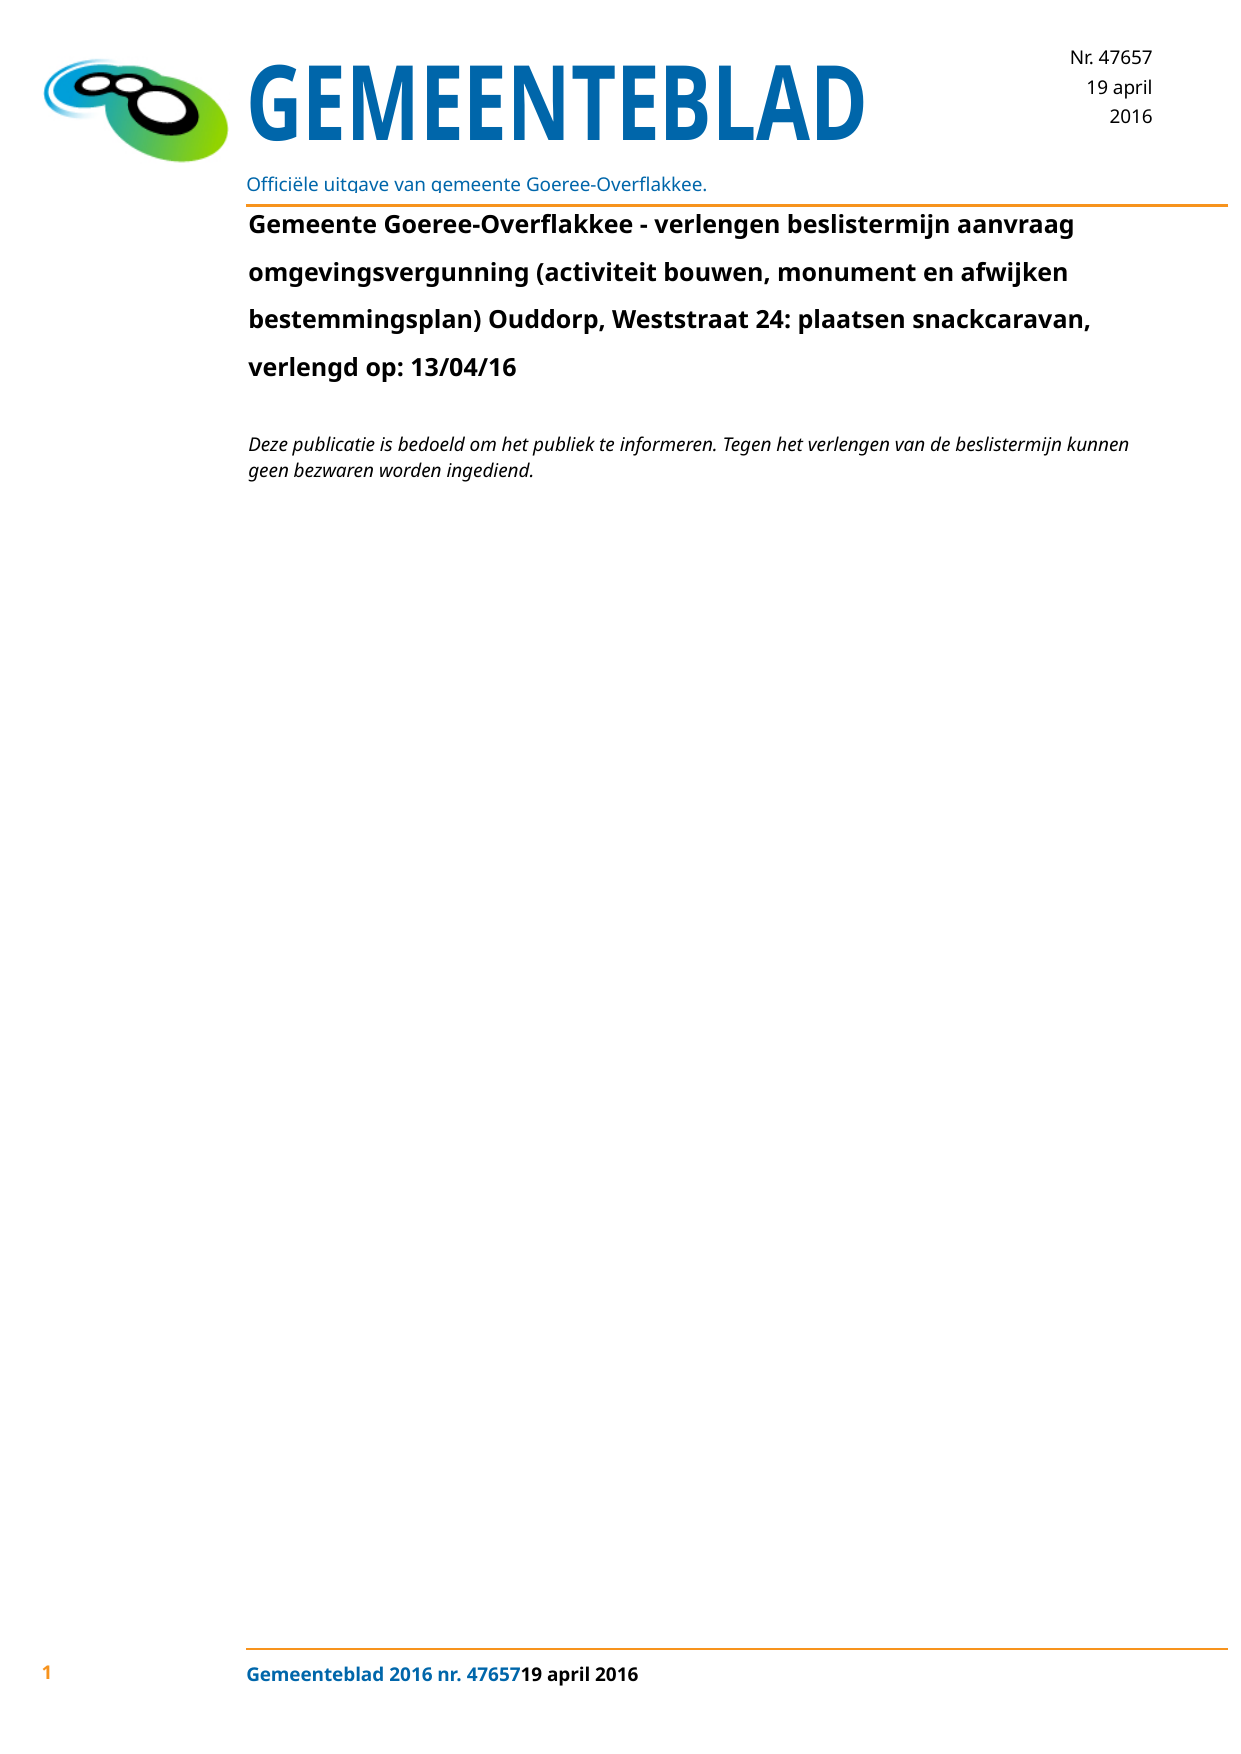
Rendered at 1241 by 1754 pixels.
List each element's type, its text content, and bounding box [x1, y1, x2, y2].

text Deze publicatie is bedoeld om het publiek te informeren. Tegen het verlengen van de beslistermijn kunnen geen bezwaren worden ingediend. [248, 431, 1152, 483]
text Gemeente Goeree-Overflakkee - verlengen beslistermijn aanvraag omgevingsvergunning (activiteit bouwen, monument en afwijken bestemmingsplan) Ouddorp, Weststraat 24: plaatsen snackcaravan, verlengd op: 13/04/16 [248, 207, 1152, 384]
picture [41, 47, 231, 172]
